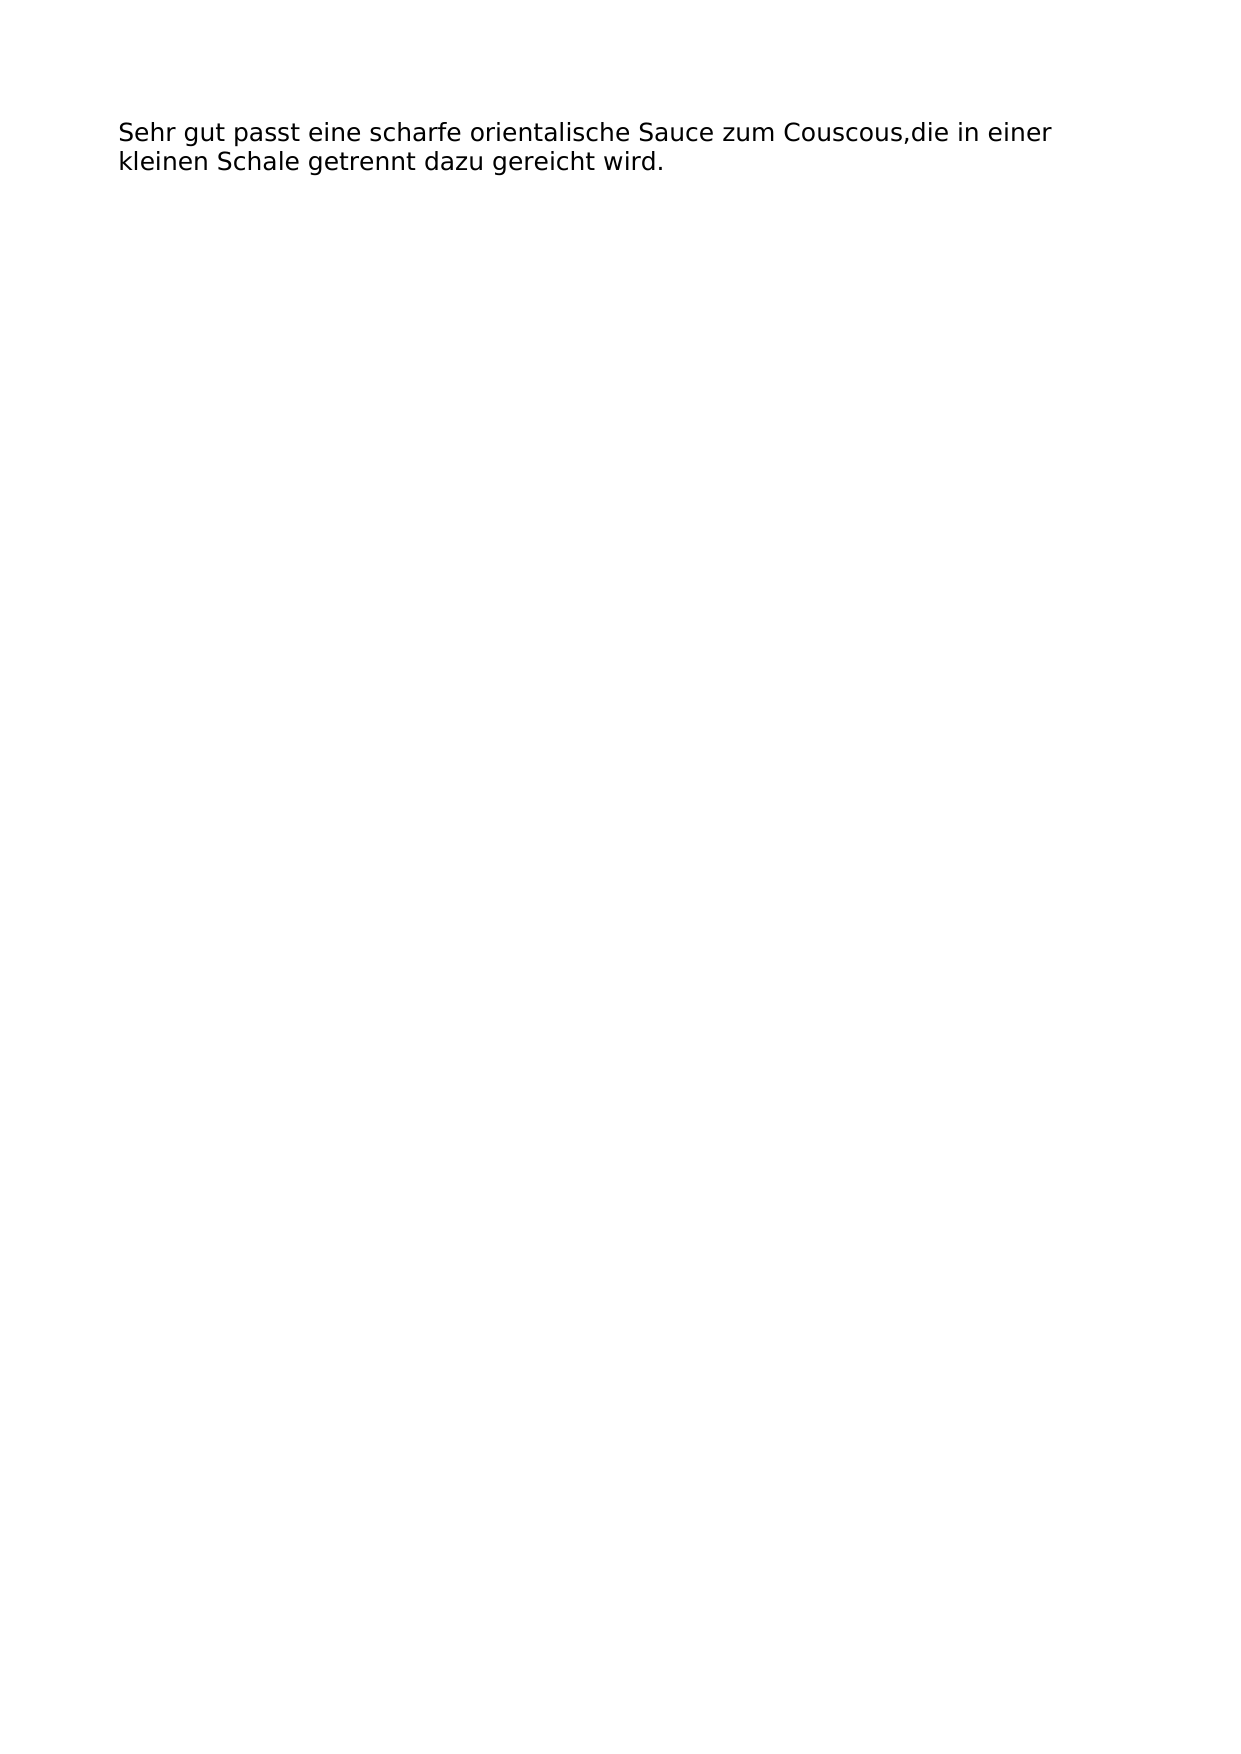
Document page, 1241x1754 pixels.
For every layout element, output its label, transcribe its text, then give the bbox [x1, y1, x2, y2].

text Sehr gut passt eine scharfe orientalische Sauce zum Couscous,die in einer kleinen Schale getrennt dazu gereicht wird. [118, 118, 1122, 176]
